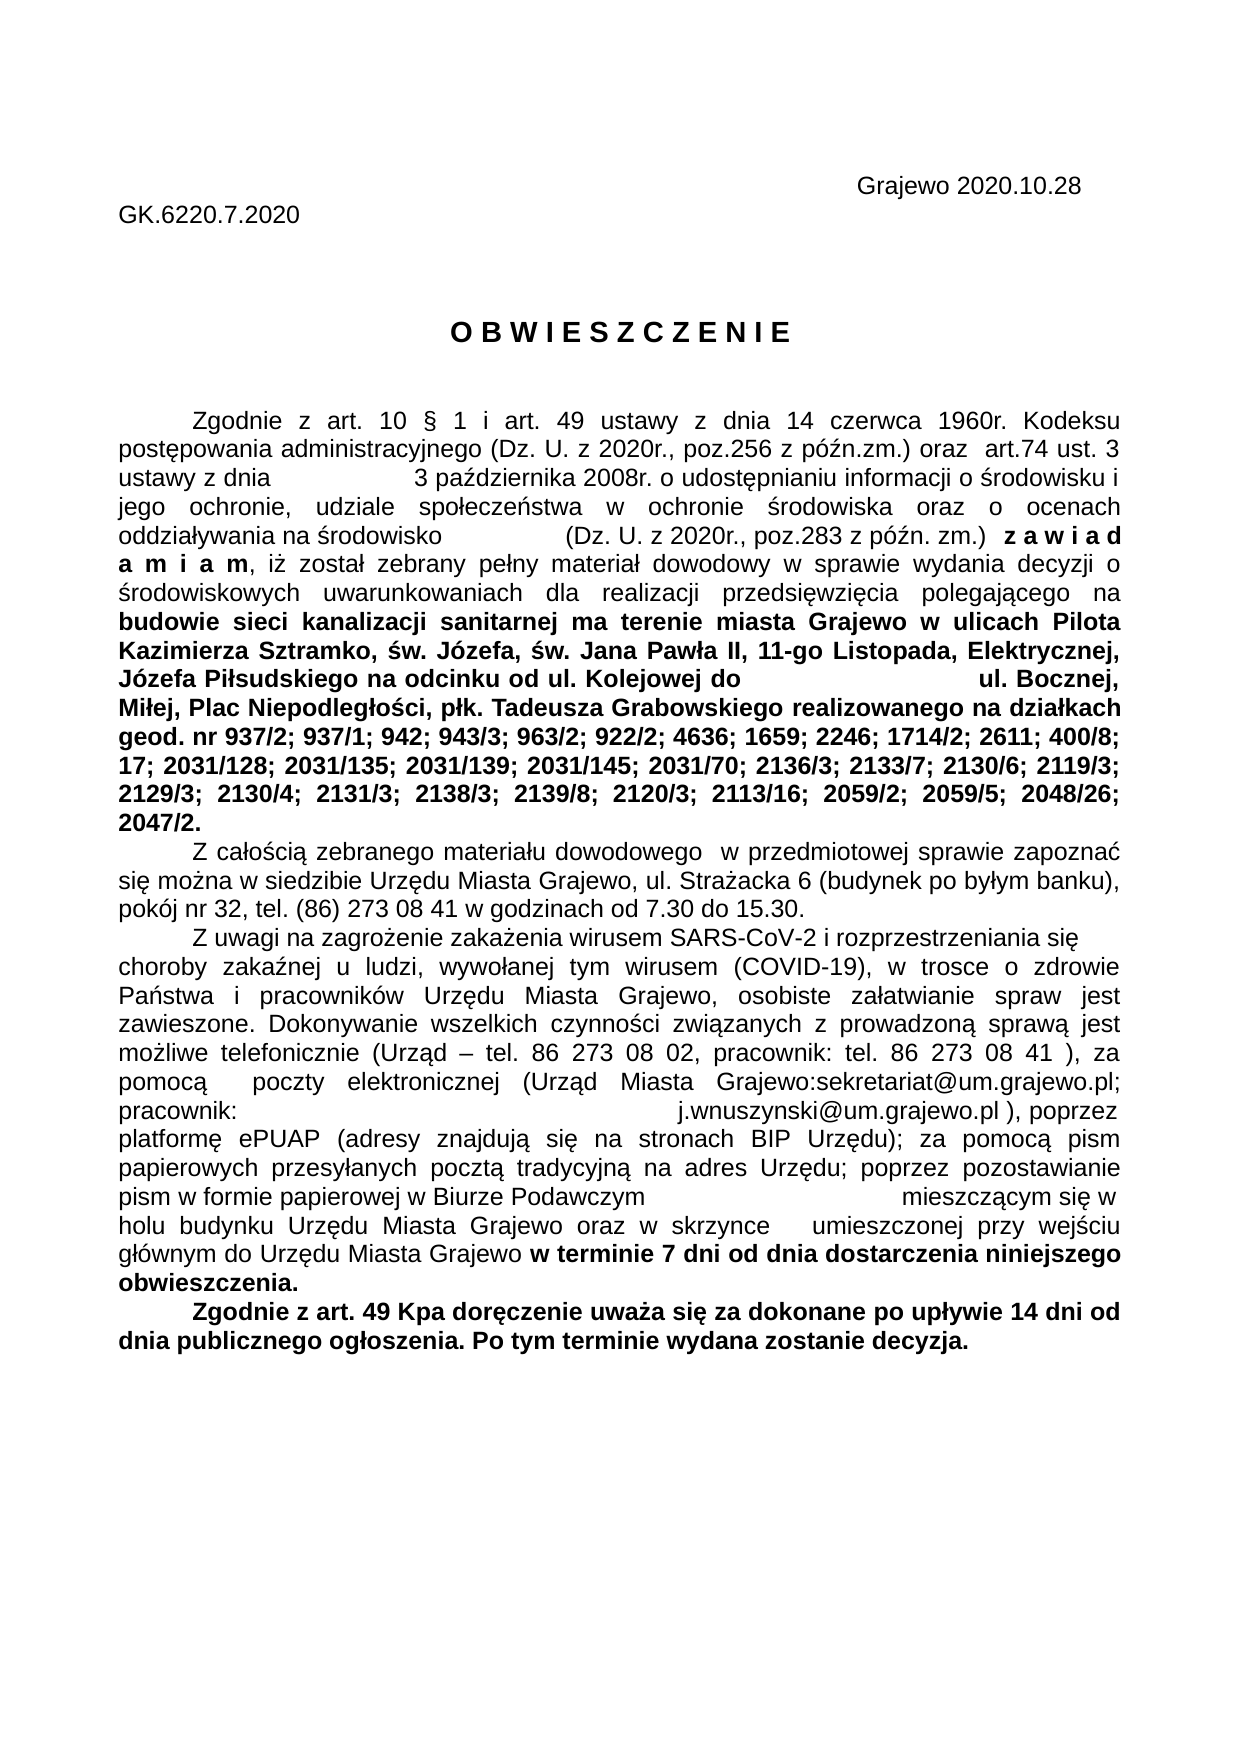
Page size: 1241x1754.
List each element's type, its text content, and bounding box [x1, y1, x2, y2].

text GK.6220.7.2020 [118, 199, 1122, 228]
text O B W I E S Z C Z E N I E [118, 314, 1122, 348]
text Zgodnie z art. 10 § 1 i art. 49 ustawy z dnia 14 czerwca 1960r. Kodeksu postępowania administracyjnego (Dz. U. z 2020r., poz.256 z późn.zm.) oraz art.74 ust. 3 ustawy z dnia 3 października 2008r. o udostępnianiu informacji o środowisku i jego ochronie, udziale społeczeństwa w ochronie środowiska oraz o ocenach oddziaływania na środowisko (Dz. U. z 2020r., poz.283 z późn. zm.) z a w i a d a m i a m, iż został zebrany pełny materiał dowodowy w sprawie wydania decyzji o środowiskowych uwarunkowaniach dla realizacji przedsięwzięcia polegającego na budowie sieci kanalizacji sanitarnej ma terenie miasta Grajewo w ulicach Pilota Kazimierza Sztramko, św. Józefa, św. Jana Pawła II, 11-go Listopada, Elektrycznej, Józefa Piłsudskiego na odcinku od ul. Kolejowej do ul. Bocznej, Miłej, Plac Niepodległości, płk. Tadeusza Grabowskiego realizowanego na działkach geod. nr 937/2; 937/1; 942; 943/3; 963/2; 922/2; 4636; 1659; 2246; 1714/2; 2611; 400/8; 17; 2031/128; 2031/135; 2031/139; 2031/145; 2031/70; 2136/3; 2133/7; 2130/6; 2119/3; 2129/3; 2130/4; 2131/3; 2138/3; 2139/8; 2120/3; 2113/16; 2059/2; 2059/5; 2048/26; 2047/2. [118, 406, 1122, 837]
text Zgodnie z art. 49 Kpa doręczenie uważa się za dokonane po upływie 14 dni od dnia publicznego ogłoszenia. Po tym terminie wydana zostanie decyzja. [118, 1297, 1122, 1354]
text Grajewo 2020.10.28 [783, 171, 1122, 199]
text choroby zakaźnej u ludzi, wywołanej tym wirusem (COVID-19), w trosce o zdrowie Państwa i pracowników Urzędu Miasta Grajewo, osobiste załatwianie spraw jest zawieszone. Dokonywanie wszelkich czynności związanych z prowadzoną sprawą jest możliwe telefonicznie (Urząd – tel. 86 273 08 02, pracownik: tel. 86 273 08 41 ), za pomocą poczty elektronicznej (Urząd Miasta Grajewo:sekretariat@um.grajewo.pl; pracownik: j.wnuszynski@um.grajewo.pl ), poprzez platformę ePUAP (adresy znajdują się na stronach BIP Urzędu); za pomocą pism papierowych przesyłanych pocztą tradycyjną na adres Urzędu; poprzez pozostawianie pism w formie papierowej w Biurze Podawczym mieszczącym się w holu budynku Urzędu Miasta Grajewo oraz w skrzynce umieszczonej przy wejściu głównym do Urzędu Miasta Grajewo w terminie 7 dni od dnia dostarczenia niniejszego obwieszczenia. [118, 952, 1122, 1297]
text Z uwagi na zagrożenie zakażenia wirusem SARS-CoV-2 i rozprzestrzeniania się [118, 923, 1122, 952]
text Z całością zebranego materiału dowodowego w przedmiotowej sprawie zapoznać się można w siedzibie Urzędu Miasta Grajewo, ul. Strażacka 6 (budynek po byłym banku), pokój nr 32, tel. (86) 273 08 41 w godzinach od 7.30 do 15.30. [118, 837, 1122, 923]
